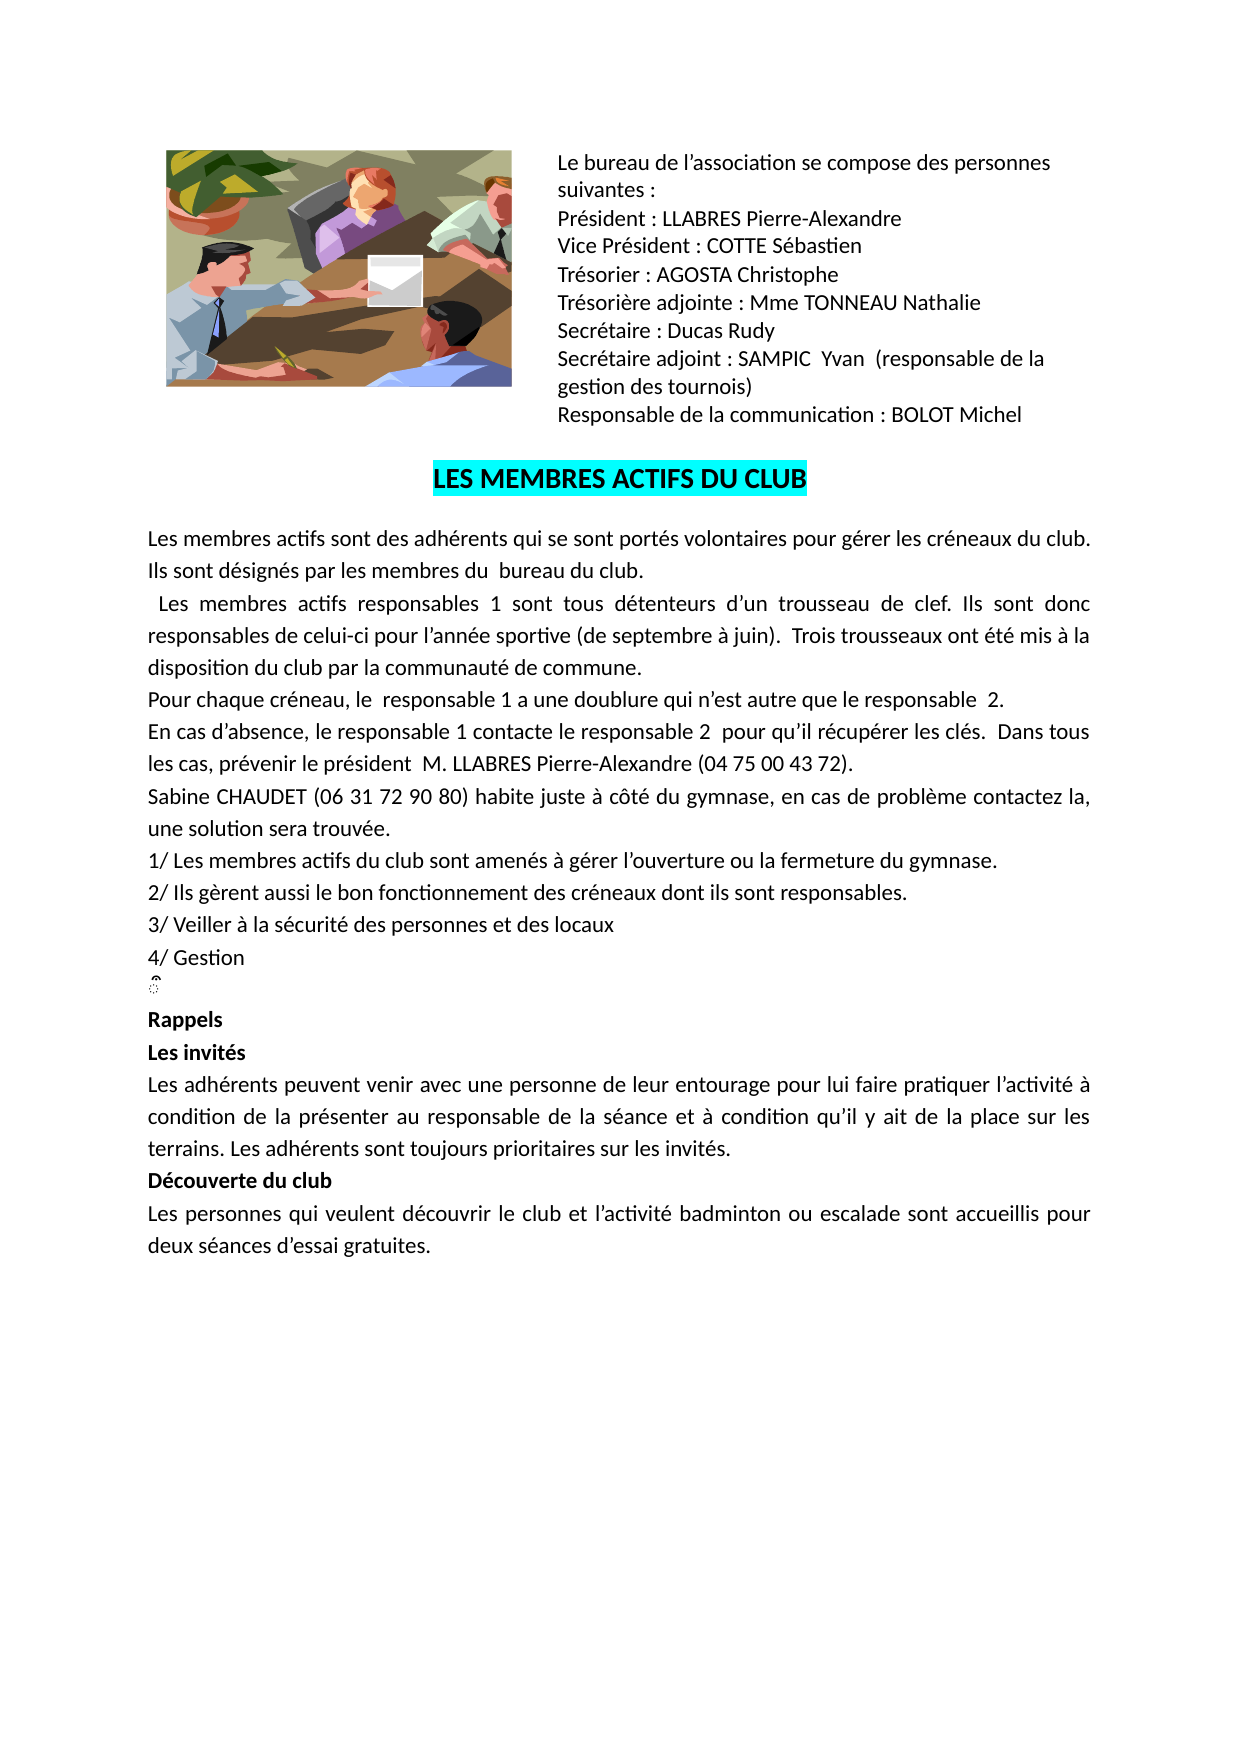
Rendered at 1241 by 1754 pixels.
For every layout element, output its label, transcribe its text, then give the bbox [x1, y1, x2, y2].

text Pour chaque créneau, le responsable 1 a une doublure qui n’est autre que le responsable 2. [148, 685, 1093, 713]
text 2/ Ils gèrent aussi le bon fonctionnement des créneaux dont ils sont responsables. [148, 878, 1093, 906]
text LES MEMBRES ACTIFS DU CLUB [148, 460, 1093, 496]
text Les invités [148, 1038, 1093, 1066]
text Les membres actifs sont des adhérents qui se sont portés volontaires pour gérer les créneaux du club. Ils sont désignés par les membres du bureau du club. [148, 524, 1093, 584]
text En cas d’absence, le responsable 1 contacte le responsable 2 pour qu’il récupérer les clés. Dans tous les cas, prévenir le président M. LLABRES Pierre-Alexandre (04 75 00 43 72). [148, 717, 1093, 778]
text Les membres actifs responsables 1 sont tous détenteurs d’un trousseau de clef. Ils sont donc responsables de celui-ci pour l’année sportive (de septembre à juin). Trois trousseaux ont été mis à la disposition du club par la communauté de commune. [148, 589, 1093, 681]
text Rappels [148, 1006, 1093, 1033]
text Découverte du club [148, 1166, 1093, 1194]
text Les personnes qui veulent découvrir le club et l’activité badminton ou escalade sont accueillis pour deux séances d’essai gratuites. [148, 1199, 1093, 1259]
text Sabine CHAUDET (06 31 72 90 80) habite juste à côté du gymnase, en cas de problème contactez la, une solution sera trouvée. [148, 782, 1093, 842]
text 3/ Veiller à la sécurité des personnes et des locaux [148, 911, 1093, 938]
table_header [136, 148, 546, 428]
table_header Le bureau de l’association se compose des personnes suivantes : Président : LLABRES Pierre-Alexandre Vice Président : COTTE Sébastien Trésorier : AGOSTA Christophe Trésorière adjointe : Mme TONNEAU Nathalie Secrétaire : Ducas Rudy Secrétaire adjoint : SAMPIC Yvan (responsable de la gestion des tournois) Responsable de la communication : BOLOT Michel [546, 148, 1096, 428]
text 1/ Les membres actifs du club sont amenés à gérer l’ouverture ou la fermeture du gymnase. [148, 846, 1093, 874]
text Les adhérents peuvent venir avec une personne de leur entourage pour lui faire pratiquer l’activité à condition de la présenter au responsable de la séance et à condition qu’il y ait de la place sur les terrains. Les adhérents sont toujours prioritaires sur les invités. [148, 1070, 1093, 1162]
text 4/ Gestion [148, 943, 1093, 971]
text ऀ [148, 975, 1093, 1002]
